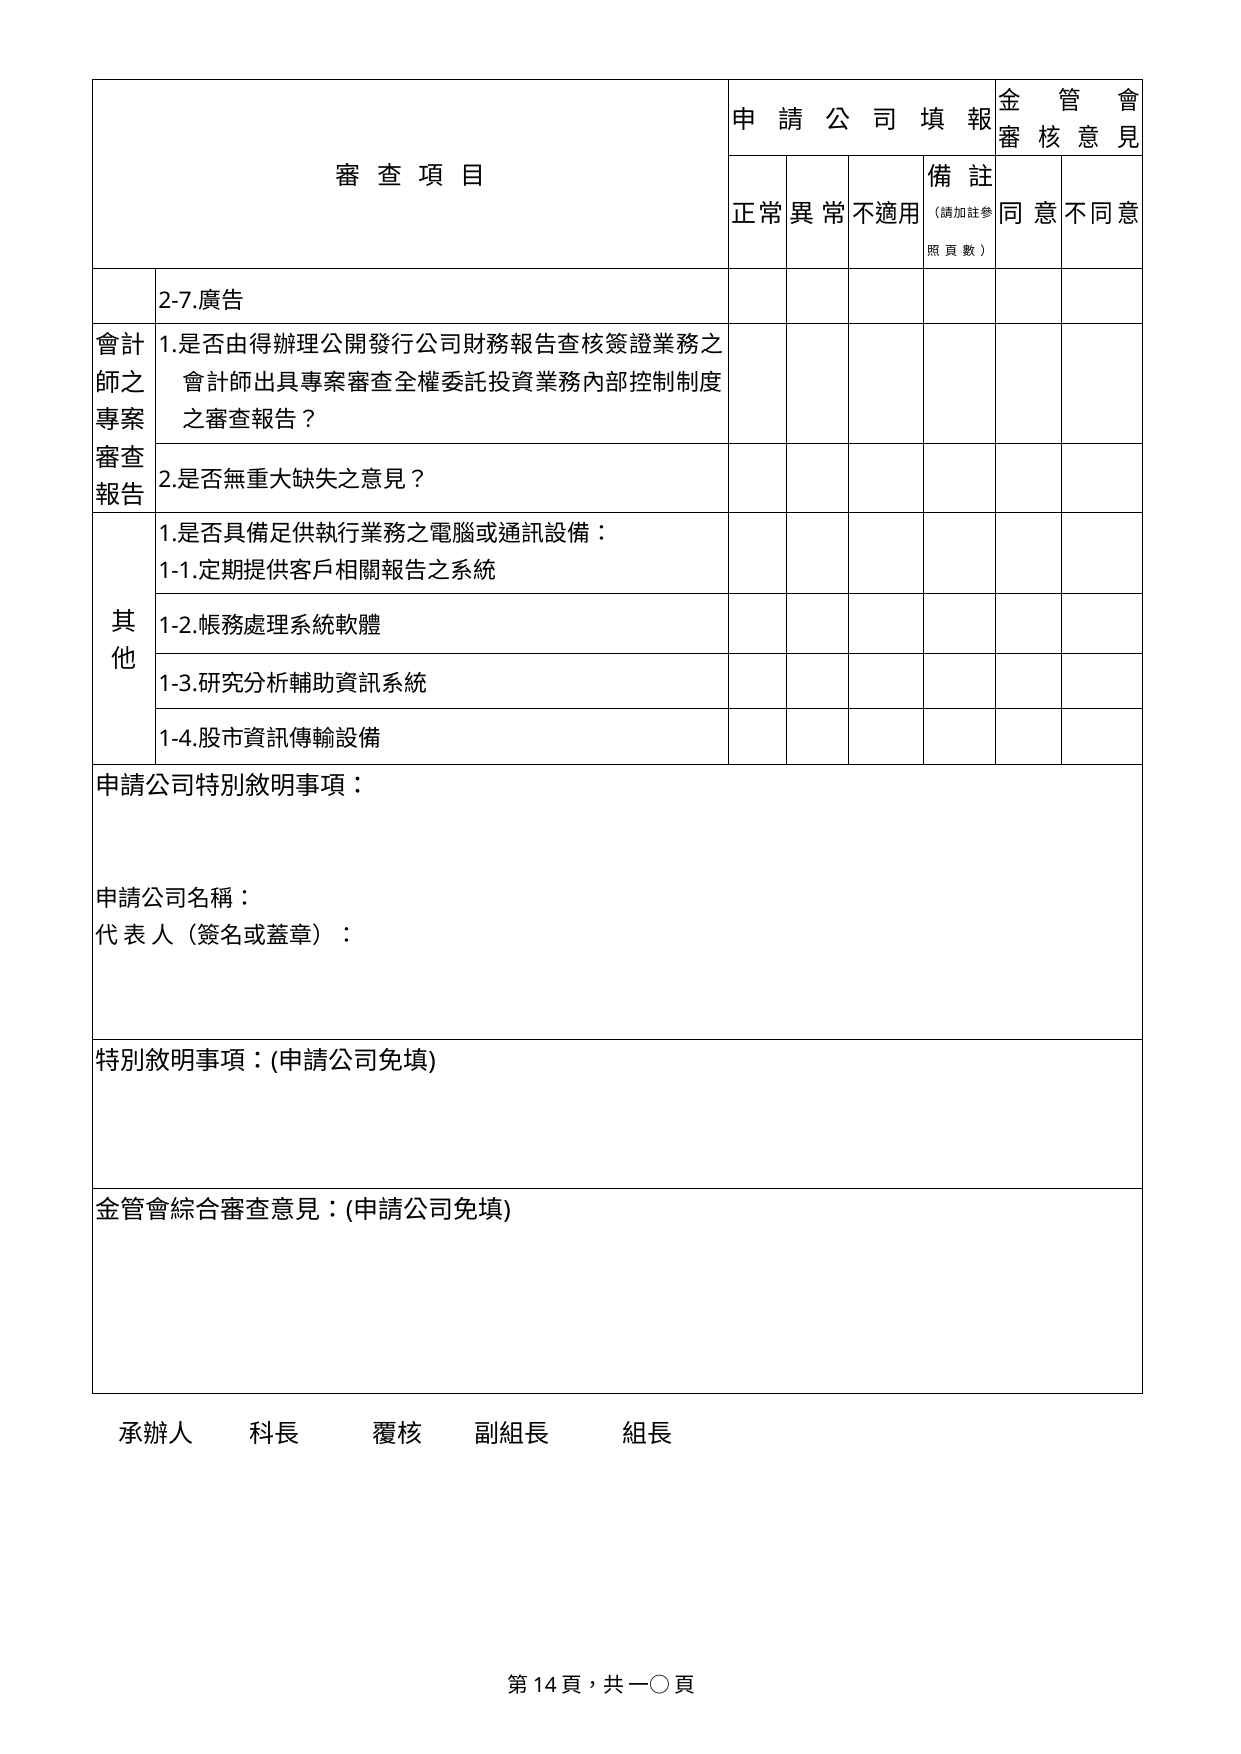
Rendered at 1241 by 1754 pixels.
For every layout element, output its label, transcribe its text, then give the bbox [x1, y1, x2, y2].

table_cell [93, 269, 155, 323]
table_cell 會計師之專案審查報告 [93, 324, 155, 512]
table_cell [924, 324, 995, 443]
table_cell [996, 324, 1061, 443]
table_cell [996, 444, 1061, 512]
table_cell [924, 654, 995, 708]
table_cell 異常 [787, 156, 848, 268]
table_cell [1062, 324, 1142, 443]
table_cell [1062, 444, 1142, 512]
table_cell [729, 654, 786, 708]
table_header 申 請 公 司 填 報 [729, 80, 995, 155]
table_cell 1.是否具備足供執行業務之電腦或通訊設備： 1-1.定期提供客戶相關報告之系統 [156, 513, 728, 592]
table_cell [849, 324, 923, 443]
table_cell 特別敘明事項：(申請公司免填) [93, 1040, 1142, 1188]
table_cell [1062, 269, 1142, 323]
text 承辦人 科長 覆核 副組長 組長 [118, 1413, 1122, 1451]
table_cell [849, 654, 923, 708]
table_cell [1062, 709, 1142, 764]
table_cell 正常 [729, 156, 786, 268]
table_cell 1-4.股市資訊傳輸設備 [156, 709, 728, 764]
table_cell [787, 269, 848, 323]
table_header 金管會 審核意見 [996, 80, 1142, 155]
table_cell [849, 444, 923, 512]
table_cell [729, 269, 786, 323]
table_cell [849, 513, 923, 592]
table_cell [849, 269, 923, 323]
table_cell 2.是否無重大缺失之意見？ [156, 444, 728, 512]
table_cell [1062, 513, 1142, 592]
table_cell [729, 594, 786, 653]
table_cell [924, 594, 995, 653]
table_cell [787, 709, 848, 764]
table_cell [1062, 594, 1142, 653]
table_header 審 查 項 目 [93, 80, 728, 268]
table_cell 1.是否由得辦理公開發行公司財務報告查核簽證業務之會計師出具專案審查全權委託投資業務內部控制制度之審查報告？ [156, 324, 728, 443]
table_cell [787, 654, 848, 708]
table_cell [787, 324, 848, 443]
table_cell 備註（請加註參照頁數） [924, 156, 995, 268]
table_cell 不適用 [849, 156, 923, 268]
table_cell 不同意 [1062, 156, 1142, 268]
table_cell [787, 513, 848, 592]
table_cell [996, 269, 1061, 323]
table_cell [729, 513, 786, 592]
table_cell [924, 709, 995, 764]
table_cell 2-7.廣告 [156, 269, 728, 323]
table_cell [849, 709, 923, 764]
table_cell [996, 594, 1061, 653]
table_cell [924, 513, 995, 592]
table_cell [729, 709, 786, 764]
table_cell [996, 654, 1061, 708]
table_cell [787, 444, 848, 512]
table_cell 1-2.帳務處理系統軟體 [156, 594, 728, 653]
table_cell [729, 444, 786, 512]
table_cell [849, 594, 923, 653]
table_cell 申請公司特別敘明事項： 申請公司名稱： 代 表 人（簽名或蓋章）： (聯絡人及聯絡電話： ) [93, 765, 1142, 1039]
table_cell 其 他 [93, 513, 155, 764]
table_cell [924, 269, 995, 323]
table_cell [996, 709, 1061, 764]
table_cell 金管會綜合審查意見：(申請公司免填) [93, 1189, 1142, 1393]
table_cell 1-3.研究分析輔助資訊系統 [156, 654, 728, 708]
table_cell [996, 513, 1061, 592]
table_cell [729, 324, 786, 443]
table_cell [924, 444, 995, 512]
table_cell 同意 [996, 156, 1061, 268]
table_cell [787, 594, 848, 653]
table_cell [1062, 654, 1142, 708]
